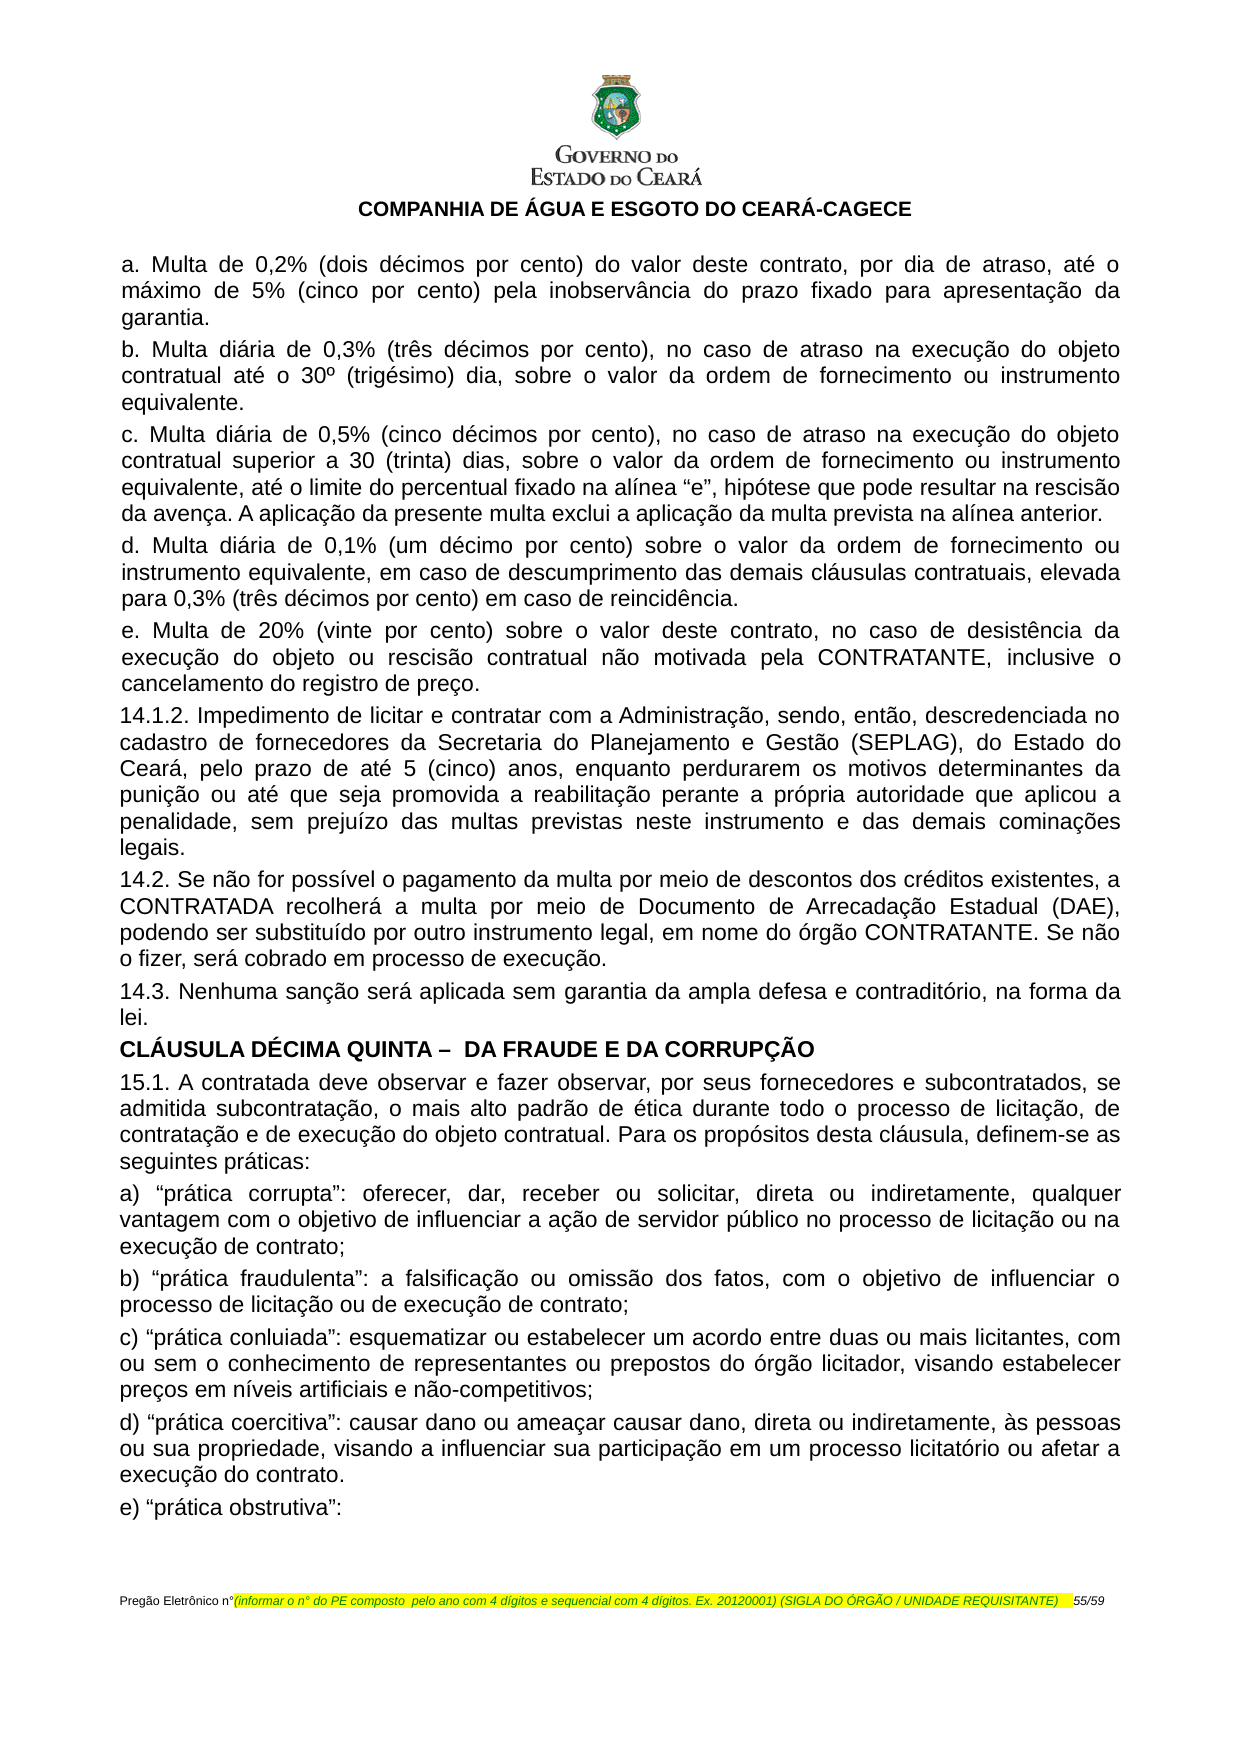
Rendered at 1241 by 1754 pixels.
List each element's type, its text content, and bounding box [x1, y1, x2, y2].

text 14.2. Se não for possível o pagamento da multa por meio de descontos dos créditos existentes, a CONTRATADA recolherá a multa por meio de Documento de Arrecadação Estadual (DAE), podendo ser substituído por outro instrumento legal, em nome do órgão CONTRATANTE. Se não o fizer, será cobrado em processo de execução. [119, 866, 1121, 972]
text b. Multa diária de 0,3% (três décimos por cento), no caso de atraso na execução do objeto contratual até o 30º (trigésimo) dia, sobre o valor da ordem de fornecimento ou instrumento equivalente. [121, 336, 1121, 415]
text e) “prática obstrutiva”: [119, 1493, 1121, 1520]
text 14.3. Nenhuma sanção será aplicada sem garantia da ampla defesa e contraditório, na forma da lei. [119, 978, 1121, 1030]
text d) “prática coercitiva”: causar dano ou ameaçar causar dano, direta ou indiretamente, às pessoas ou sua propriedade, visando a influenciar sua participação em um processo licitatório ou afetar a execução do contrato. [119, 1408, 1121, 1488]
text b) “prática fraudulenta”: a falsificação ou omissão dos fatos, com o objetivo de influenciar o processo de licitação ou de execução de contrato; [119, 1265, 1121, 1318]
text a) “prática corrupta”: oferecer, dar, receber ou solicitar, direta ou indiretamente, qualquer vantagem com o objetivo de influenciar a ação de servidor público no processo de licitação ou na execução de contrato; [119, 1180, 1121, 1259]
text 15.1. A contratada deve observar e fazer observar, por seus fornecedores e subcontratados, se admitida subcontratação, o mais alto padrão de ética durante todo o processo de licitação, de contratação e de execução do objeto contratual. Para os propósitos desta cláusula, definem-se as seguintes práticas: [119, 1068, 1121, 1174]
text 14.1.2. Impedimento de licitar e contratar com a Administração, sendo, então, descredenciada no cadastro de fornecedores da Secretaria do Planejamento e Gestão (SEPLAG), do Estado do Ceará, pelo prazo de até 5 (cinco) anos, enquanto perdurarem os motivos determinantes da punição ou até que seja promovida a reabilitação perante a própria autoridade que aplicou a penalidade, sem prejuízo das multas previstas neste instrumento e das demais cominações legais. [119, 702, 1121, 860]
text a. Multa de 0,2% (dois décimos por cento) do valor deste contrato, por dia de atraso, até o máximo de 5% (cinco por cento) pela inobservância do prazo fixado para apresentação da garantia. [121, 251, 1121, 330]
text d. Multa diária de 0,1% (um décimo por cento) sobre o valor da ordem de fornecimento ou instrumento equivalente, em caso de descumprimento das demais cláusulas contratuais, elevada para 0,3% (três décimos por cento) em caso de reincidência. [121, 532, 1121, 611]
text CLÁUSULA DÉCIMA QUINTA – DA FRAUDE E DA CORRUPÇÃO [119, 1036, 1121, 1063]
text e. Multa de 20% (vinte por cento) sobre o valor deste contrato, no caso de desistência da execução do objeto ou rescisão contratual não motivada pela CONTRATANTE, inclusive o cancelamento do registro de preço. [121, 617, 1121, 696]
text c. Multa diária de 0,5% (cinco décimos por cento), no caso de atraso na execução do objeto contratual superior a 30 (trinta) dias, sobre o valor da ordem de fornecimento ou instrumento equivalente, até o limite do percentual fixado na alínea “e”, hipótese que pode resultar na rescisão da avença. A aplicação da presente multa exclui a aplicação da multa prevista na alínea anterior. [121, 421, 1121, 526]
text c) “prática conluiada”: esquematizar ou estabelecer um acordo entre duas ou mais licitantes, com ou sem o conhecimento de representantes ou prepostos do órgão licitador, visando estabelecer preços em níveis artificiais e não-competitivos; [119, 1323, 1121, 1403]
